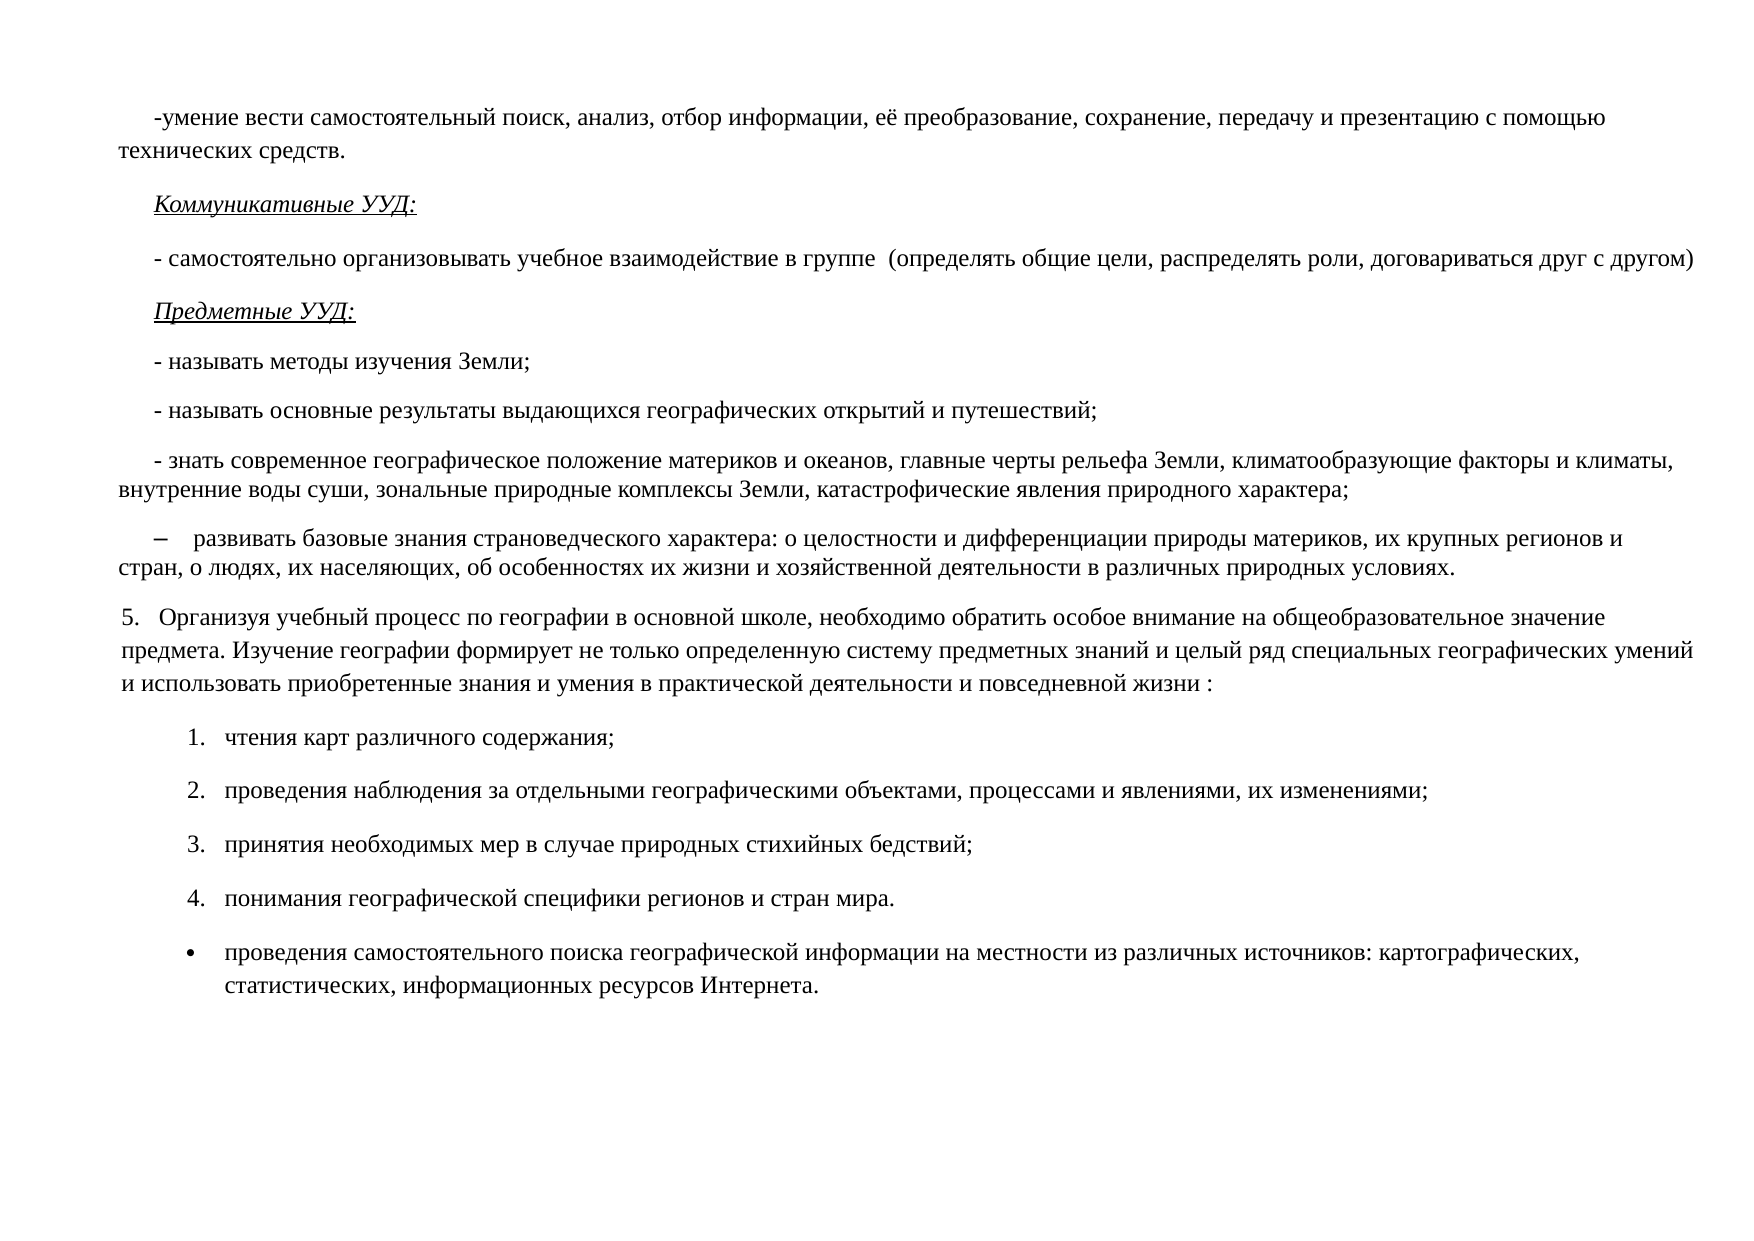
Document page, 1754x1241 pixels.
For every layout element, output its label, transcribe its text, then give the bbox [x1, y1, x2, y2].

list чтения карт различного содержания; [187, 722, 1695, 751]
list понимания географической специфики регионов и стран мира. [187, 883, 1695, 912]
text - называть основные результаты выдающихся географических открытий и путешествий; [118, 396, 1695, 424]
text - называть методы изучения Земли; [118, 346, 1695, 375]
text -умение вести самостоятельный поиск, анализ, отбор информации, её преобразование, сохранение, передачу и презентацию с помощью технических средств. [118, 102, 1695, 164]
text - знать современное географическое положение материков и океанов, главные черты рельефа Земли, климатообразующие факторы и климаты, внутренние воды суши, зональные природные комплексы Земли, катастрофические явления природного характера; [118, 445, 1695, 503]
list принятия необходимых мер в случае природных стихийных бедствий; [187, 829, 1695, 858]
list 5. Организуя учебный процесс по географии в основной школе, необходимо обратить особое внимание на общеобразовательное значение предмета. Изучение географии формирует не только определенную систему предметных знаний и целый ряд специальных географических умений и использовать приобретенные знания и умения в практической деятельности и повседневной жизни : [121, 602, 1695, 697]
text - самостоятельно организовывать учебное взаимодействие в группе (определять общие цели, распределять роли, договариваться друг с другом) [118, 243, 1695, 271]
text Предметные УУД: [118, 296, 1695, 325]
list проведения наблюдения за отдельными географическими объектами, процессами и явлениями, их изменениями; [187, 776, 1695, 804]
text Коммуникативные УУД: [118, 189, 1695, 217]
list развивать базовые знания страноведческого характера: о целостности и дифференциации природы материков, их крупных регионов и стран, о людях, их населяющих, об особенностях их жизни и хозяйственной деятельности в различных природных условиях. [118, 523, 1695, 581]
list проведения самостоятельного поиска географической информации на местности из различных источников: картографических, статистических, информационных ресурсов Интернета. [187, 937, 1695, 999]
